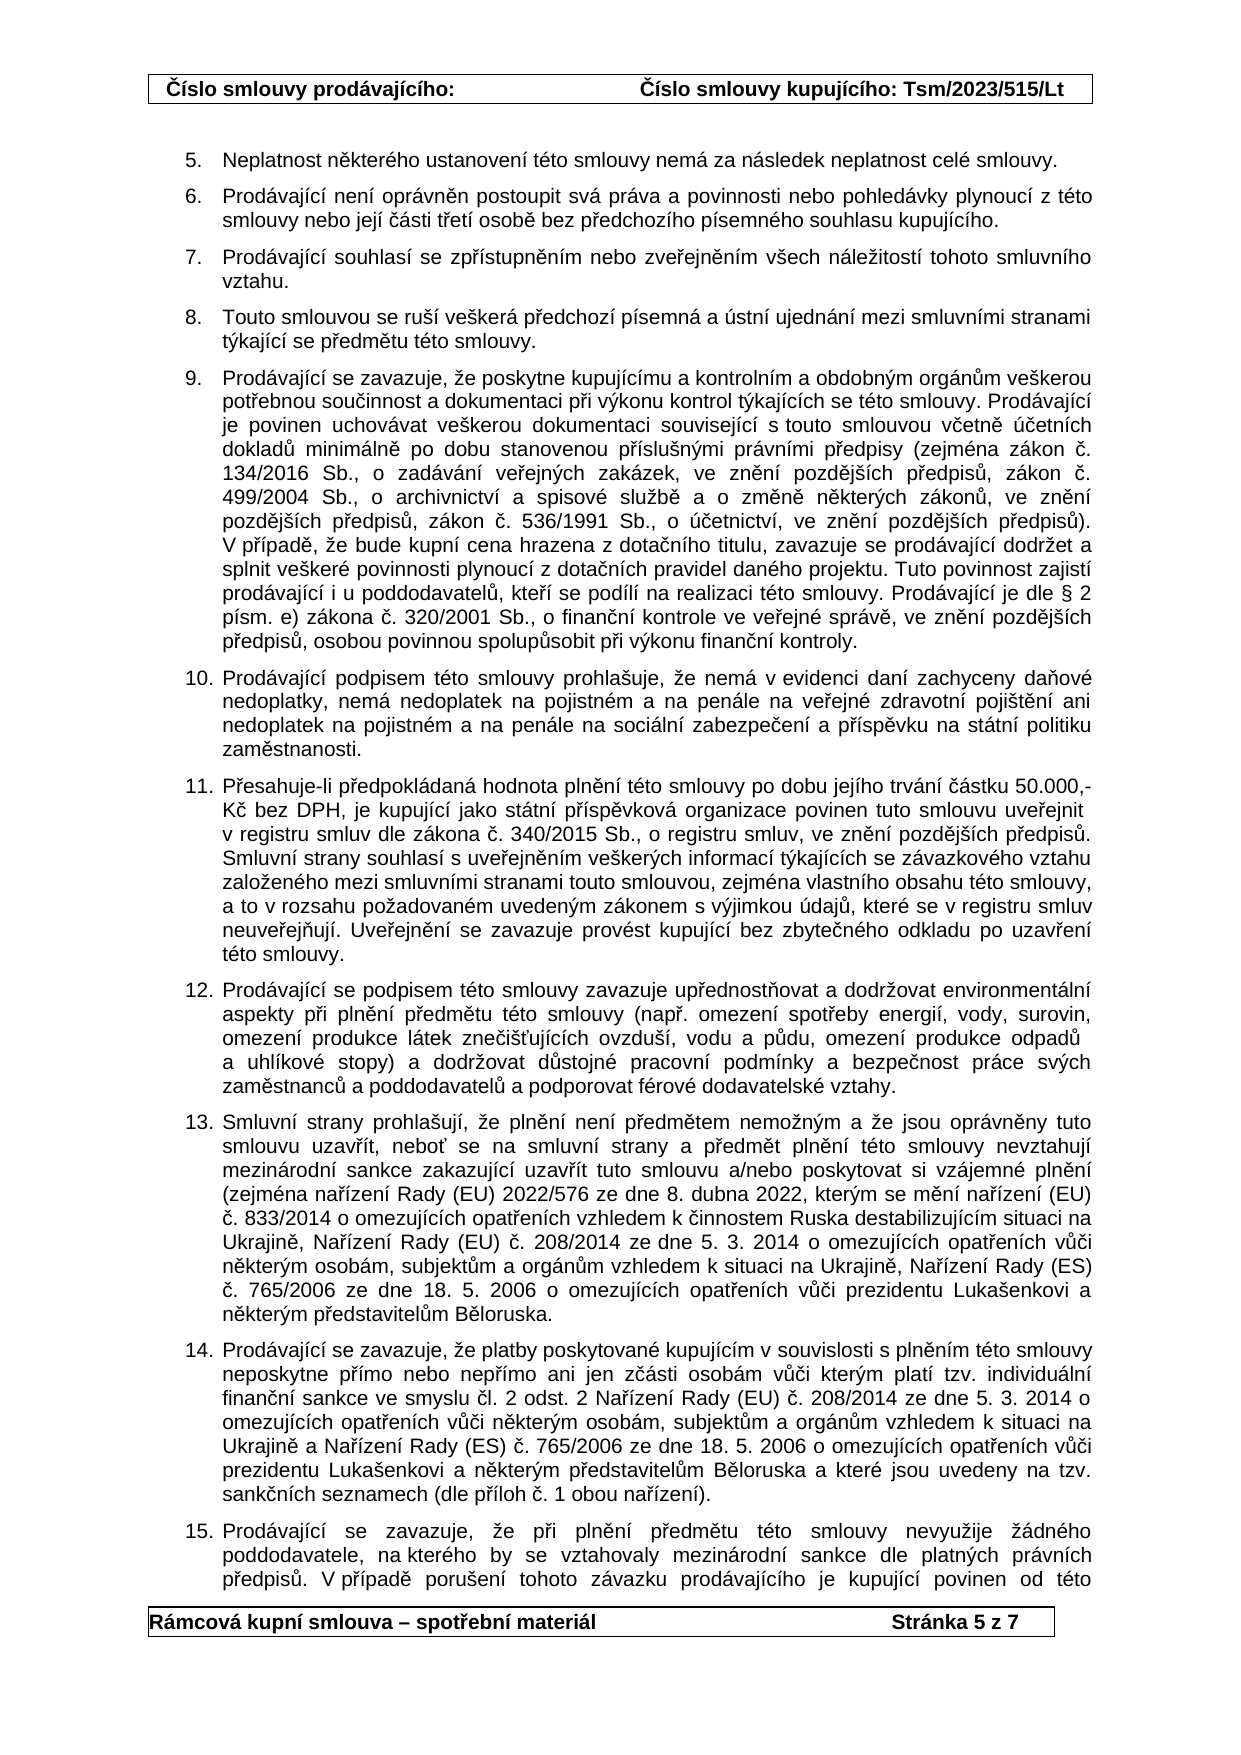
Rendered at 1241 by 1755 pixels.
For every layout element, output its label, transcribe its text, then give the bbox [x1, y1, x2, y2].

list Prodávající se podpisem této smlouvy zavazuje upřednostňovat a dodržovat environmentální aspekty při plnění předmětu této smlouvy (např. omezení spotřeby energií, vody, surovin, omezení produkce látek znečišťujících ovzduší, vodu a půdu, omezení produkce odpadů a uhlíkové stopy) a dodržovat důstojné pracovní podmínky a bezpečnost práce svých zaměstnanců a poddodavatelů a podporovat férové dodavatelské vztahy. [185, 978, 1093, 1098]
list Prodávající podpisem této smlouvy prohlašuje, že nemá v evidenci daní zachyceny daňové nedoplatky, nemá nedoplatek na pojistném a na penále na veřejné zdravotní pojištění ani nedoplatek na pojistném a na penále na sociální zabezpečení a příspěvku na státní politiku zaměstnanosti. [185, 665, 1093, 761]
list Přesahuje-li předpokládaná hodnota plnění této smlouvy po dobu jejího trvání částku 50.000,- Kč bez DPH, je kupující jako státní příspěvková organizace povinen tuto smlouvu uveřejnit v registru smluv dle zákona č. 340/2015 Sb., o registru smluv, ve znění pozdějších předpisů. Smluvní strany souhlasí s uveřejněním veškerých informací týkajících se závazkového vztahu založeného mezi smluvními stranami touto smlouvou, zejména vlastního obsahu této smlouvy, a to v rozsahu požadovaném uvedeným zákonem s výjimkou údajů, které se v registru smluv neuveřejňují. Uveřejnění se zavazuje provést kupující bez zbytečného odkladu po uzavření této smlouvy. [185, 774, 1093, 965]
list Smluvní strany prohlašují, že plnění není předmětem nemožným a že jsou oprávněny tuto smlouvu uzavřít, neboť se na smluvní strany a předmět plnění této smlouvy nevztahují mezinárodní sankce zakazující uzavřít tuto smlouvu a/nebo poskytovat si vzájemné plnění (zejména nařízení Rady (EU) 2022/576 ze dne 8. dubna 2022, kterým se mění nařízení (EU) č. 833/2014 o omezujících opatřeních vzhledem k činnostem Ruska destabilizujícím situaci na Ukrajině, Nařízení Rady (EU) č. 208/2014 ze dne 5. 3. 2014 o omezujících opatřeních vůči některým osobám, subjektům a orgánům vzhledem k situaci na Ukrajině, Nařízení Rady (ES) č. 765/2006 ze dne 18. 5. 2006 o omezujících opatřeních vůči prezidentu Lukašenkovi a některým představitelům Běloruska. [185, 1110, 1093, 1326]
list Neplatnost některého ustanovení této smlouvy nemá za následek neplatnost celé smlouvy. [185, 148, 1093, 172]
list Prodávající se zavazuje, že platby poskytované kupujícím v souvislosti s plněním této smlouvy neposkytne přímo nebo nepřímo ani jen zčásti osobám vůči kterým platí tzv. individuální finanční sankce ve smyslu čl. 2 odst. 2 Nařízení Rady (EU) č. 208/2014 ze dne 5. 3. 2014 o omezujících opatřeních vůči některým osobám, subjektům a orgánům vzhledem k situaci na Ukrajině a Nařízení Rady (ES) č. 765/2006 ze dne 18. 5. 2006 o omezujících opatřeních vůči prezidentu Lukašenkovi a některým představitelům Běloruska a které jsou uvedeny na tzv. sankčních seznamech (dle příloh č. 1 obou nařízení). [185, 1338, 1093, 1506]
list Prodávající se zavazuje, že poskytne kupujícímu a kontrolním a obdobným orgánům veškerou potřebnou součinnost a dokumentaci při výkonu kontrol týkajících se této smlouvy. Prodávající je povinen uchovávat veškerou dokumentaci související s touto smlouvou včetně účetních dokladů minimálně po dobu stanovenou příslušnými právními předpisy (zejména zákon č. 134/2016 Sb., o zadávání veřejných zakázek, ve znění pozdějších předpisů, zákon č. 499/2004 Sb., o archivnictví a spisové službě a o změně některých zákonů, ve znění pozdějších předpisů, zákon č. 536/1991 Sb., o účetnictví, ve znění pozdějších předpisů). V případě, že bude kupní cena hrazena z dotačního titulu, zavazuje se prodávající dodržet a splnit veškeré povinnosti plynoucí z dotačních pravidel daného projektu. Tuto povinnost zajistí prodávající i u poddodavatelů, kteří se podílí na realizaci této smlouvy. Prodávající je dle § 2 písm. e) zákona č. 320/2001 Sb., o finanční kontrole ve veřejné správě, ve znění pozdějších předpisů, osobou povinnou spolupůsobit při výkonu finanční kontroly. [185, 365, 1093, 653]
list Prodávající se zavazuje, že při plnění předmětu této smlouvy nevyužije žádného poddodavatele, na kterého by se vztahovaly mezinárodní sankce dle platných právních předpisů. V případě porušení tohoto závazku prodávajícího je kupující povinen od této [185, 1518, 1093, 1590]
list Touto smlouvou se ruší veškerá předchozí písemná a ústní ujednání mezi smluvními stranami týkající se předmětu této smlouvy. [185, 305, 1093, 353]
list Prodávající není oprávněn postoupit svá práva a povinnosti nebo pohledávky plynoucí z této smlouvy nebo její části třetí osobě bez předchozího písemného souhlasu kupujícího. [185, 184, 1093, 232]
list Prodávající souhlasí se zpřístupněním nebo zveřejněním všech náležitostí tohoto smluvního vztahu. [185, 244, 1093, 292]
